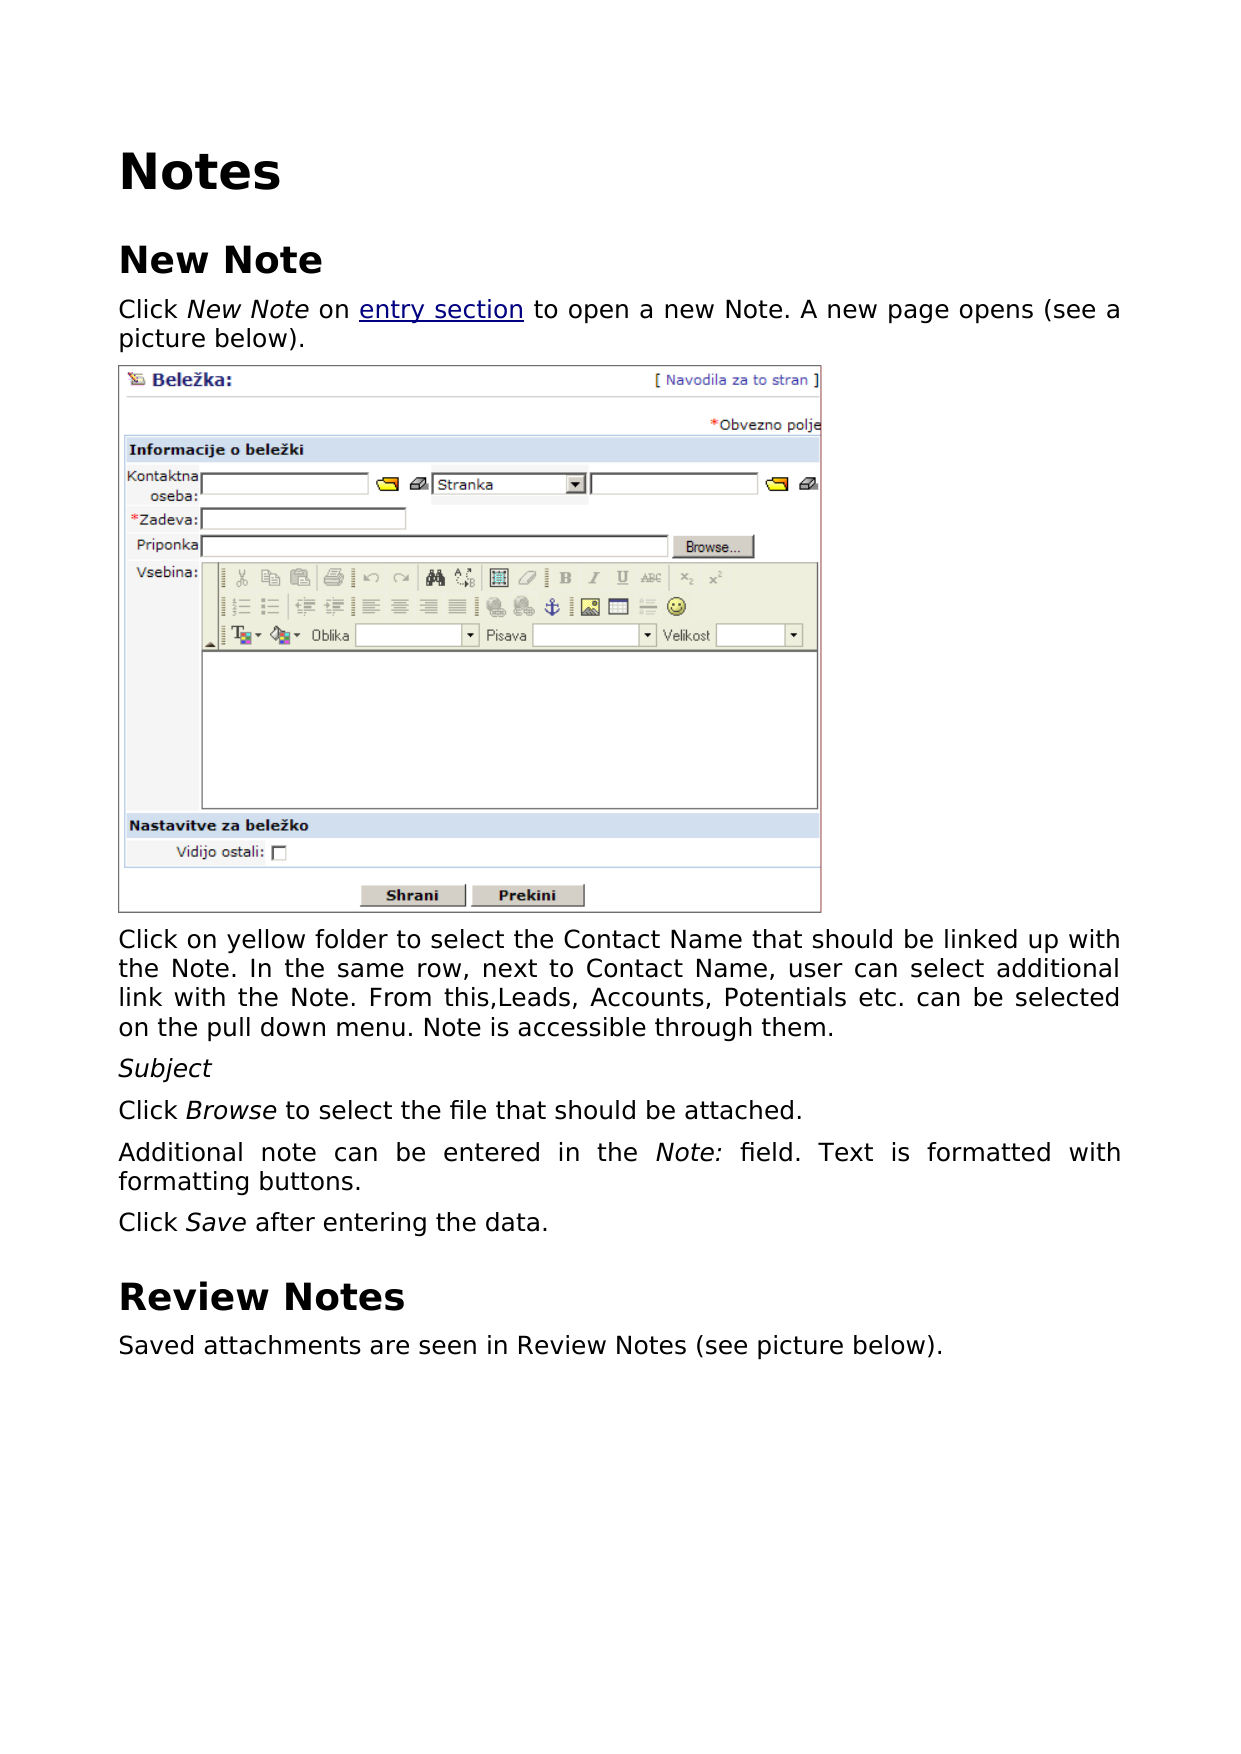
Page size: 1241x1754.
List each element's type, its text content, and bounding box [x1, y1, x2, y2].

subtitle Review Notes [118, 1275, 1122, 1319]
picture [118, 365, 822, 913]
text Click Save after entering the data. [118, 1208, 1122, 1238]
text Additional note can be entered in the Note: field. Text is formatted with formatting buttons. [118, 1138, 1122, 1196]
text Click on yellow folder to select the Contact Name that should be linked up with the Note. In the same row, next to Contact Name, user can select additional link with the Note. From this,Leads, Accounts, Potentials etc. can be selected on the pull down menu. Note is accessible through them. [118, 925, 1122, 1042]
subtitle Notes [118, 143, 1122, 201]
text Click Browse to select the file that should be attached. [118, 1096, 1122, 1125]
text Click New Note on entry section to open a new Note. A new page opens (see a picture below). [118, 295, 1122, 353]
subtitle New Note [118, 239, 1122, 282]
text Subject [118, 1054, 1122, 1083]
text Saved attachments are seen in Review Notes (see picture below). [118, 1331, 1122, 1361]
